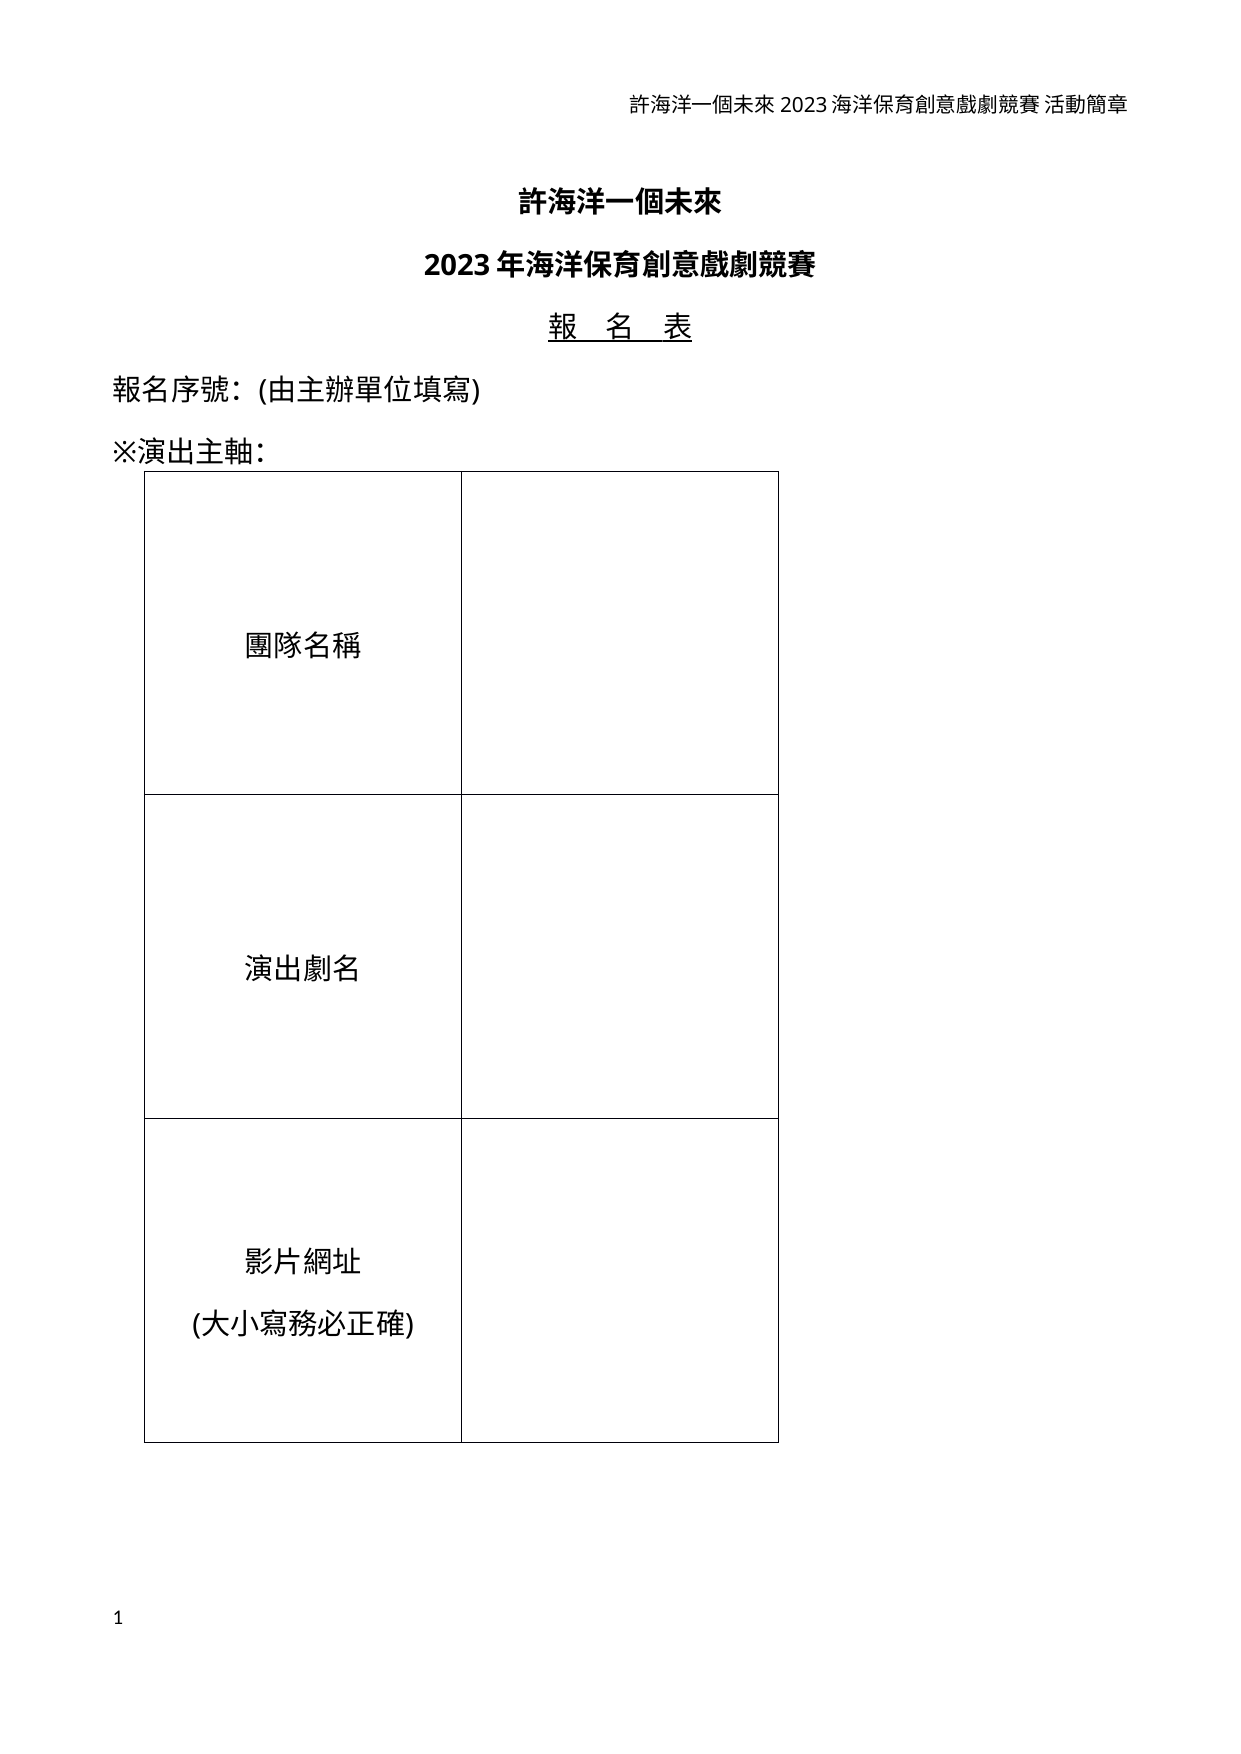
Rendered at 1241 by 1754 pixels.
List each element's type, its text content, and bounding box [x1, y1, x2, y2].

table_cell [462, 1119, 778, 1442]
table_header 團隊名稱 [145, 472, 461, 794]
table_cell [779, 794, 1096, 1118]
text 2023年海洋保育創意戲劇競賽 [112, 221, 1128, 283]
text 報名表 [112, 283, 1128, 346]
text ※演出主軸： [112, 408, 1128, 471]
table_cell 影片網址 (大小寫務必正確) [145, 1119, 461, 1442]
table_header [779, 471, 1096, 794]
text 許海洋一個未來 [112, 158, 1128, 221]
table_cell [779, 1118, 1096, 1442]
table_cell [462, 795, 778, 1118]
text 報名序號：(由主辦單位填寫) [112, 346, 1128, 408]
table_cell 演出劇名 [145, 795, 461, 1118]
table_header [462, 472, 778, 794]
